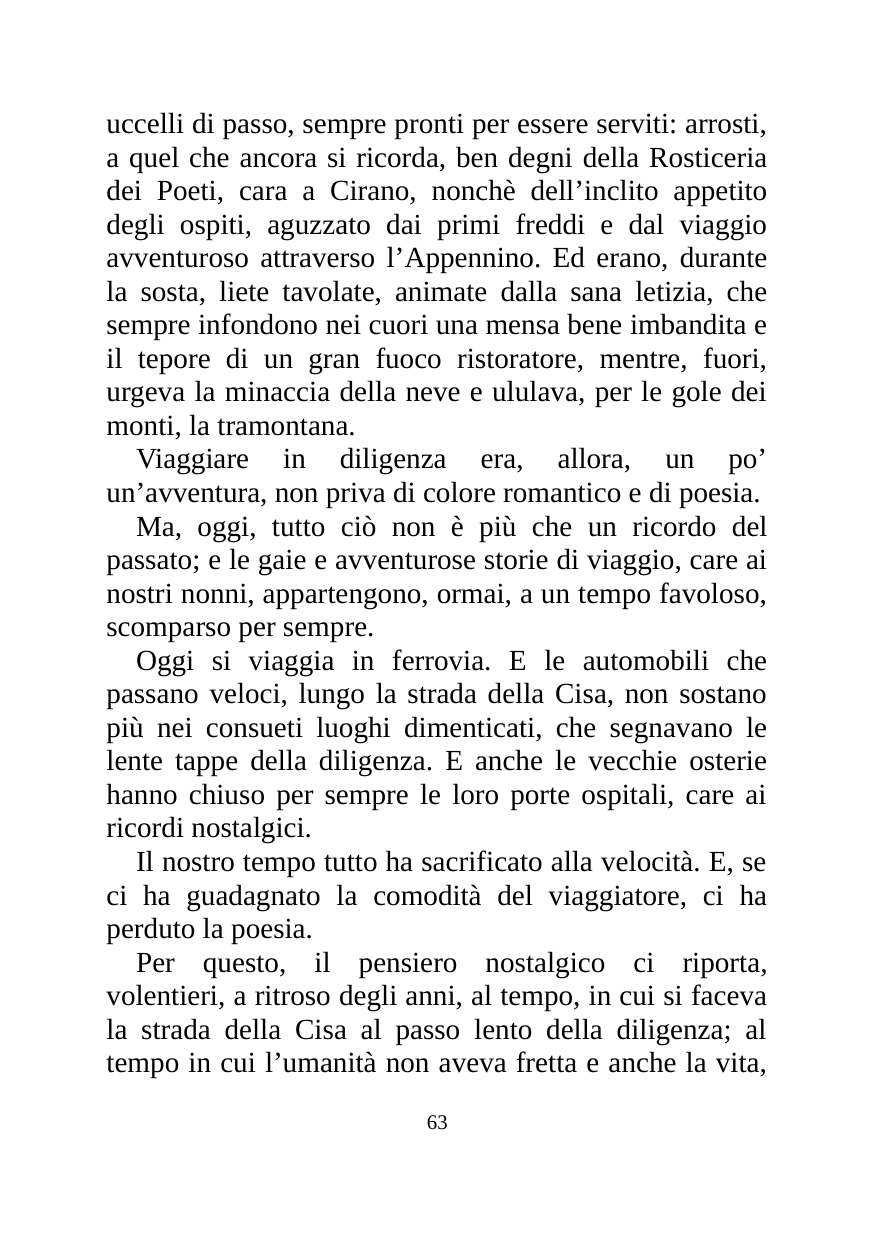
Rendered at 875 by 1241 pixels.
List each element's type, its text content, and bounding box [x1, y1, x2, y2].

text Oggi si viaggia in ferrovia. E le automobili che passano veloci, lungo la strada della Cisa, non sostano più nei consueti luoghi dimenticati, che segnavano le lente tappe della diligenza. E anche le vecchie osterie hanno chiuso per sempre le loro porte ospitali, care ai ricordi nostalgici. [106, 643, 768, 844]
text Per questo, il pensiero nostalgico ci riporta, volentieri, a ritroso degli anni, al tempo, in cui si faceva la strada della Cisa al passo lento della diligenza; al tempo in cui l’umanità non aveva fretta e anche la vita, [106, 945, 768, 1079]
text uccelli di passo, sempre pronti per essere serviti: arrosti, a quel che ancora si ricorda, ben degni della Rosticeria dei Poeti, cara a Cirano, nonchè dell’inclito appetito degli ospiti, aguzzato dai primi freddi e dal viaggio avventuroso attraverso l’Appennino. Ed erano, durante la sosta, liete tavolate, animate dalla sana letizia, che sempre infondono nei cuori una mensa bene imbandita e il tepore di un gran fuoco ristoratore, mentre, fuori, urgeva la minaccia della neve e ululava, per le gole dei monti, la tramontana. [106, 106, 768, 442]
text Ma, oggi, tutto ciò non è più che un ricordo del passato; e le gaie e avventurose storie di viaggio, care ai nostri nonni, appartengono, ormai, a un tempo favoloso, scomparso per sempre. [106, 509, 768, 643]
text Il nostro tempo tutto ha sacrificato alla velocità. E, se ci ha guadagnato la comodità del viaggiatore, ci ha perduto la poesia. [106, 844, 768, 945]
text Viaggiare in diligenza era, allora, un po’ un’avventura, non priva di colore romantico e di poesia. [106, 442, 768, 509]
